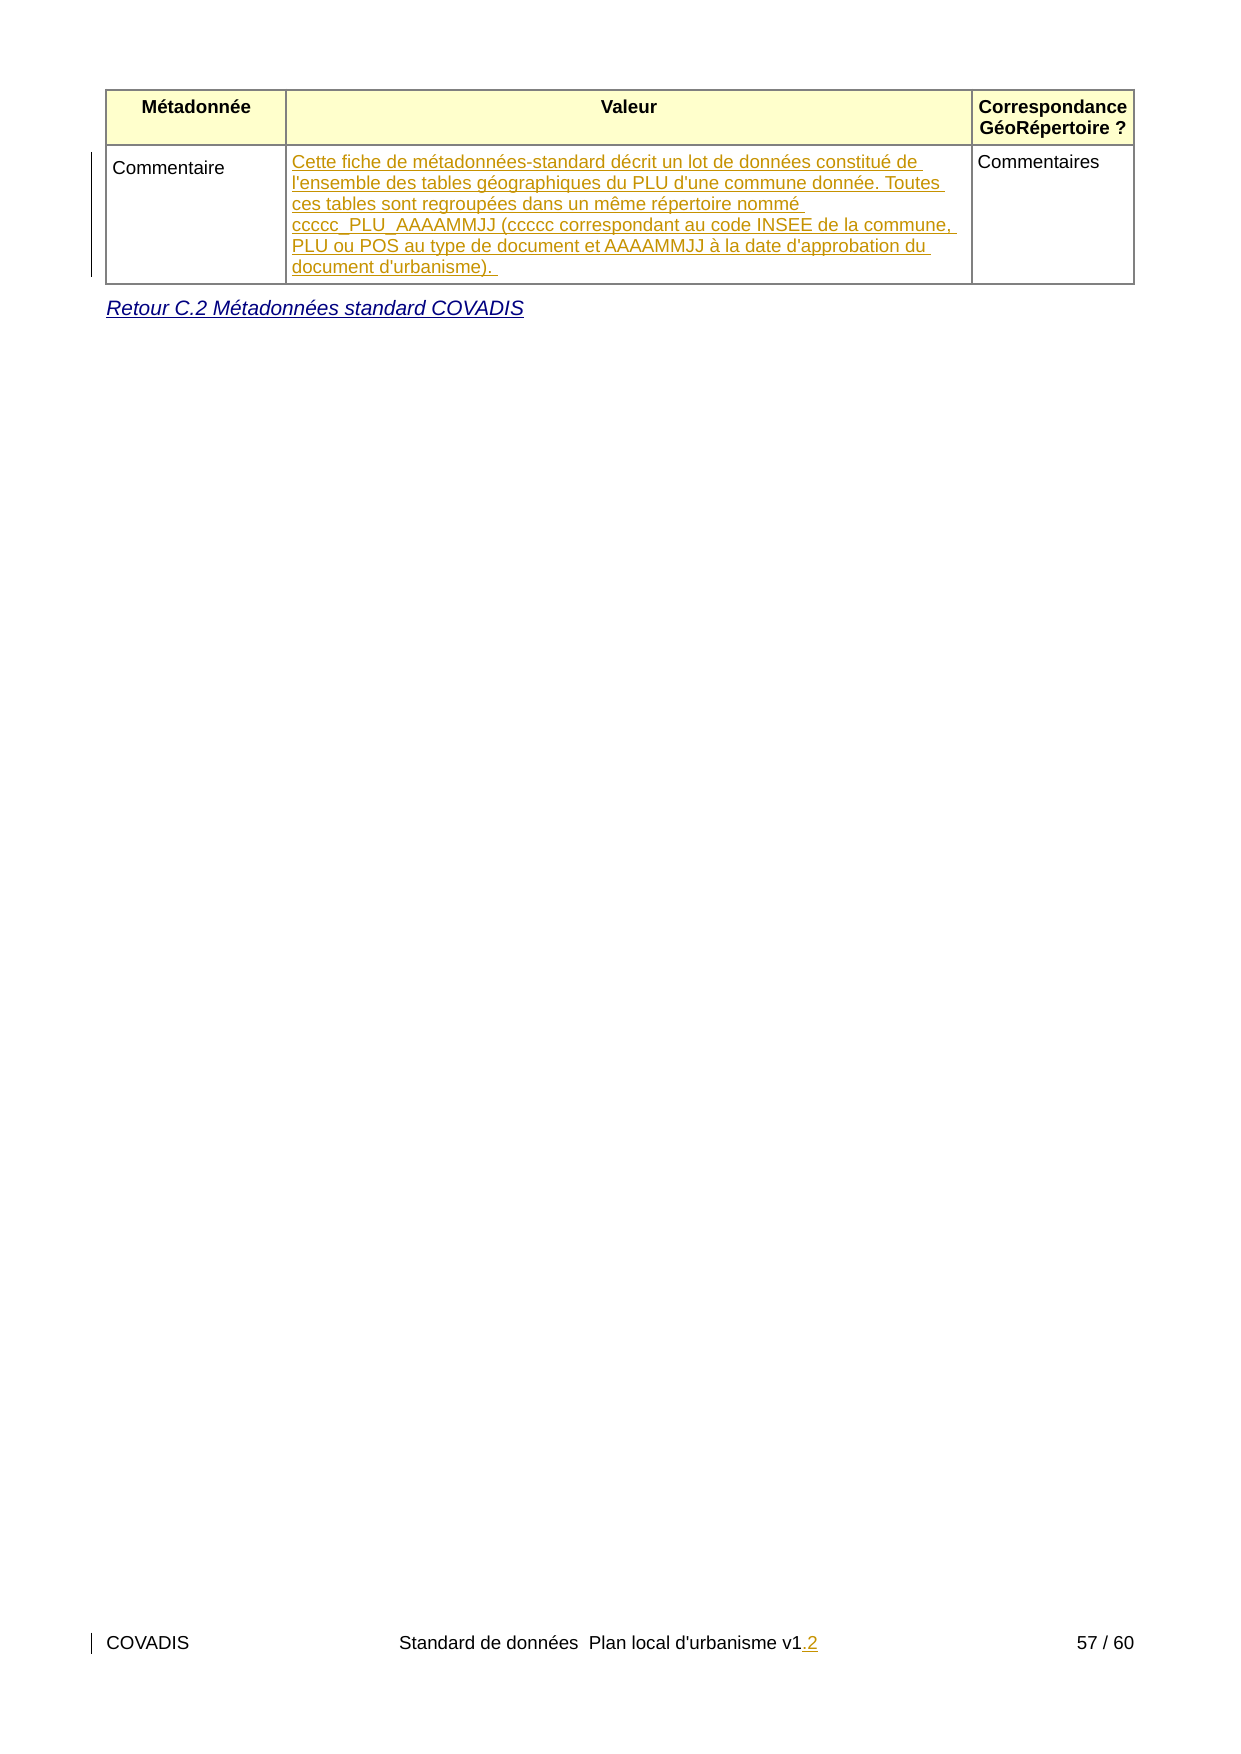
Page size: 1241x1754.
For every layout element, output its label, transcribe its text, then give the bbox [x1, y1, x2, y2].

table_cell Commentaires [973, 146, 1133, 283]
table_cell Commentaire [107, 146, 285, 283]
table_cell Cette fiche de métadonnées-standard décrit un lot de données constitué de l'ensemble des tables géographiques du PLU d'une commune donnée. Toutes ces tables sont regroupées dans un même répertoire nommé ccccc_PLU_AAAAMMJJ (ccccc correspondant au code INSEE de la commune, PLU ou POS au type de document et AAAAMMJJ à la date d'approbation du document d'urbanisme). [287, 146, 971, 283]
table_header Métadonnée [107, 91, 285, 144]
table_header Valeur [287, 91, 971, 144]
table_header Correspondance GéoRépertoire ? [973, 91, 1133, 144]
text Retour C.2 Métadonnées standard COVADIS [106, 297, 1134, 320]
